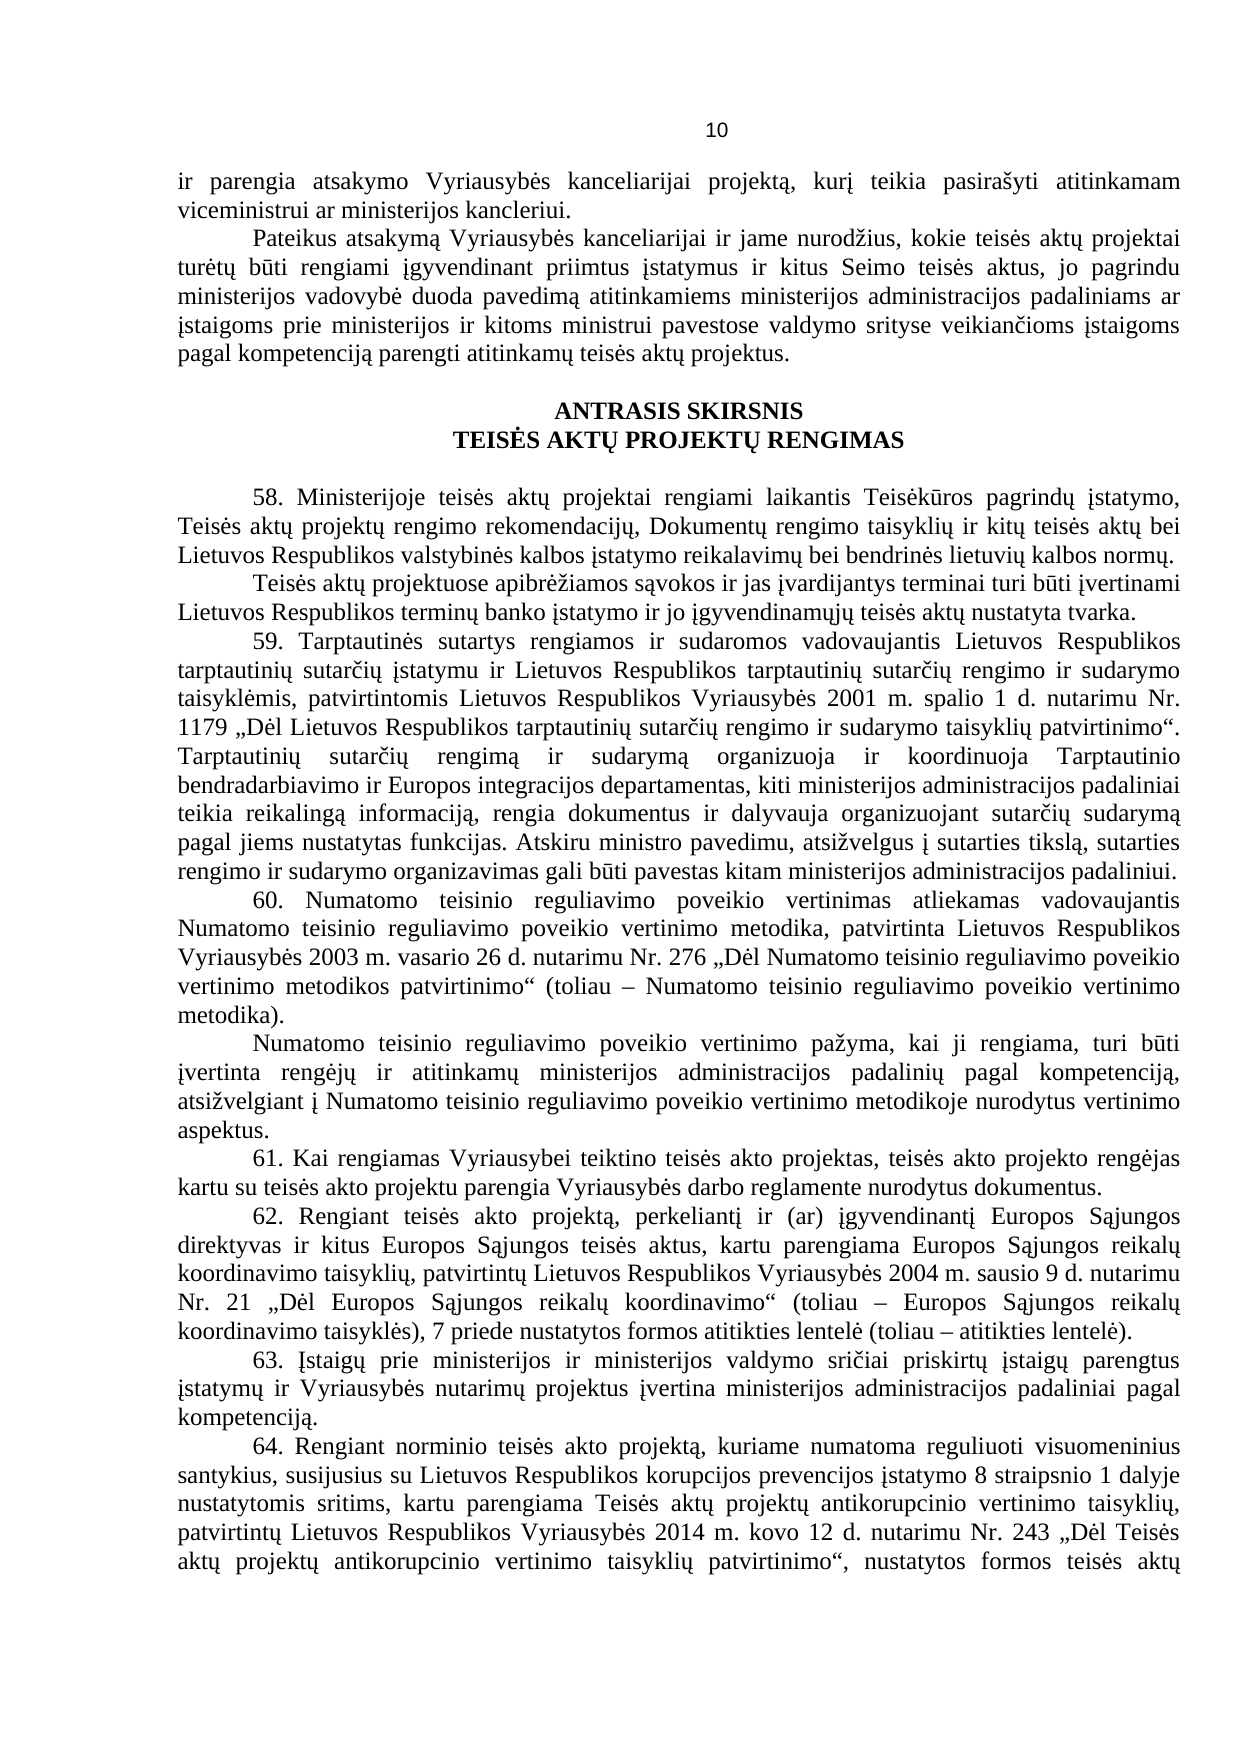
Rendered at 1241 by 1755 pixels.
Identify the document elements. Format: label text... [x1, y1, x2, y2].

text ANTRASIS SKIRSNIS [177, 396, 1180, 425]
text Pateikus atsakymą Vyriausybės kanceliarijai ir jame nurodžius, kokie teisės aktų projektai turėtų būti rengiami įgyvendinant priimtus įstatymus ir kitus Seimo teisės aktus, jo pagrindu ministerijos vadovybė duoda pavedimą atitinkamiems ministerijos administracijos padaliniams ar įstaigoms prie ministerijos ir kitoms ministrui pavestose valdymo srityse veikiančioms įstaigoms pagal kompetenciją parengti atitinkamų teisės aktų projektus. [177, 223, 1181, 367]
text 62. Rengiant teisės akto projektą, perkeliantį ir (ar) įgyvendinantį Europos Sąjungos direktyvas ir kitus Europos Sąjungos teisės aktus, kartu parengiama Europos Sąjungos reikalų koordinavimo taisyklių, patvirtintų Lietuvos Respublikos Vyriausybės 2004 m. sausio 9 d. nutarimu Nr. 21 „Dėl Europos Sąjungos reikalų koordinavimo“ (toliau ‒ Europos Sąjungos reikalų koordinavimo taisyklės), 7 priede nustatytos formos atitikties lentelė (toliau – atitikties lentelė). [177, 1201, 1181, 1345]
text Numatomo teisinio reguliavimo poveikio vertinimo pažyma, kai ji rengiama, turi būti įvertinta rengėjų ir atitinkamų ministerijos administracijos padalinių pagal kompetenciją, atsižvelgiant į Numatomo teisinio reguliavimo poveikio vertinimo metodikoje nurodytus vertinimo aspektus. [177, 1028, 1181, 1143]
text TEISĖS AKTŲ PROJEKTŲ RENGIMAS [177, 425, 1180, 453]
text Teisės aktų projektuose apibrėžiamos sąvokos ir jas įvardijantys terminai turi būti įvertinami Lietuvos Respublikos terminų banko įstatymo ir jo įgyvendinamųjų teisės aktų nustatyta tvarka. [177, 568, 1181, 626]
text 60. Numatomo teisinio reguliavimo poveikio vertinimas atliekamas vadovaujantis Numatomo teisinio reguliavimo poveikio vertinimo metodika, patvirtinta Lietuvos Respublikos Vyriausybės 2003 m. vasario 26 d. nutarimu Nr. 276 „Dėl Numatomo teisinio reguliavimo poveikio vertinimo metodikos patvirtinimo“ (toliau – Numatomo teisinio reguliavimo poveikio vertinimo metodika). [177, 885, 1181, 1028]
text 58. Ministerijoje teisės aktų projektai rengiami laikantis Teisėkūros pagrindų įstatymo, Teisės aktų projektų rengimo rekomendacijų, Dokumentų rengimo taisyklių ir kitų teisės aktų bei Lietuvos Respublikos valstybinės kalbos įstatymo reikalavimų bei bendrinės lietuvių kalbos normų. [177, 482, 1181, 568]
text ir parengia atsakymo Vyriausybės kanceliarijai projektą, kurį teikia pasirašyti atitinkamam viceministrui ar ministerijos kancleriui. [177, 166, 1181, 223]
text 59. Tarptautinės sutartys rengiamos ir sudaromos vadovaujantis Lietuvos Respublikos tarptautinių sutarčių įstatymu ir Lietuvos Respublikos tarptautinių sutarčių rengimo ir sudarymo taisyklėmis, patvirtintomis Lietuvos Respublikos Vyriausybės 2001 m. spalio 1 d. nutarimu Nr. 1179 „Dėl Lietuvos Respublikos tarptautinių sutarčių rengimo ir sudarymo taisyklių patvirtinimo“. Tarptautinių sutarčių rengimą ir sudarymą organizuoja ir koordinuoja Tarptautinio bendradarbiavimo ir Europos integracijos departamentas, kiti ministerijos administracijos padaliniai teikia reikalingą informaciją, rengia dokumentus ir dalyvauja organizuojant sutarčių sudarymą pagal jiems nustatytas funkcijas. Atskiru ministro pavedimu, atsižvelgus į sutarties tikslą, sutarties rengimo ir sudarymo organizavimas gali būti pavestas kitam ministerijos administracijos padaliniui. [177, 626, 1181, 885]
text 63. Įstaigų prie ministerijos ir ministerijos valdymo sričiai priskirtų įstaigų parengtus įstatymų ir Vyriausybės nutarimų projektus įvertina ministerijos administracijos padaliniai pagal kompetenciją. [177, 1345, 1181, 1431]
text 61. Kai rengiamas Vyriausybei teiktino teisės akto projektas, teisės akto projekto rengėjas kartu su teisės akto projektu parengia Vyriausybės darbo reglamente nurodytus dokumentus. [177, 1143, 1181, 1201]
text 64. Rengiant norminio teisės akto projektą, kuriame numatoma reguliuoti visuomeninius santykius, susijusius su Lietuvos Respublikos korupcijos prevencijos įstatymo 8 straipsnio 1 dalyje nustatytomis sritims, kartu parengiama Teisės aktų projektų antikorupcinio vertinimo taisyklių, patvirtintų Lietuvos Respublikos Vyriausybės 2014 m. kovo 12 d. nutarimu Nr. 243 „Dėl Teisės aktų projektų antikorupcinio vertinimo taisyklių patvirtinimo“, nustatytos formos teisės aktų [177, 1431, 1181, 1575]
